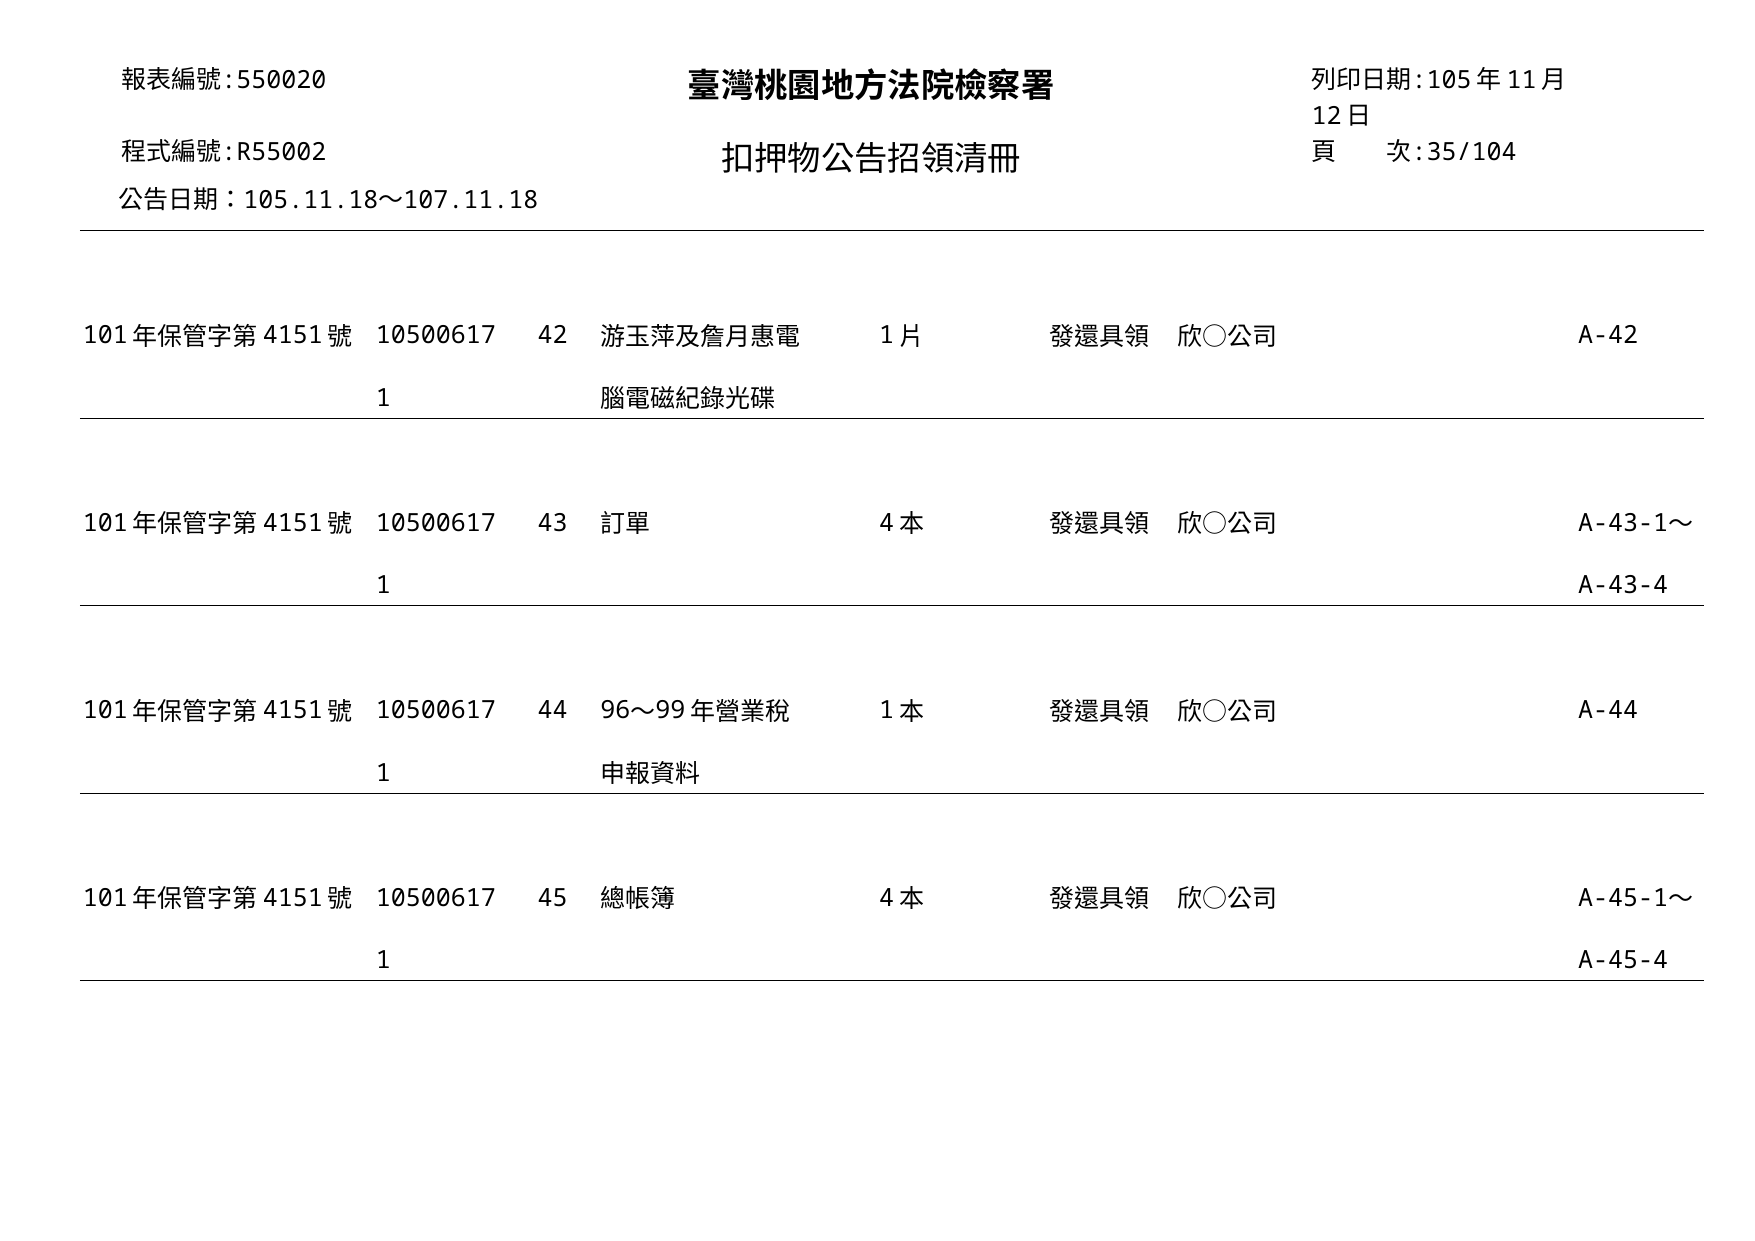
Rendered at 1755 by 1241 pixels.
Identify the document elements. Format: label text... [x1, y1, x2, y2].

table_cell 訂單 [597, 419, 807, 605]
table_cell 45 [507, 794, 597, 980]
table_cell 43 [507, 419, 597, 605]
table_cell 101年保管字第4151號 [80, 419, 373, 605]
table_cell 105006171 [373, 606, 507, 792]
table_cell 105006171 [373, 419, 507, 605]
table_cell 欣○公司 [1175, 419, 1317, 605]
table_cell 發還具領 [1046, 419, 1175, 605]
table_cell [927, 794, 1046, 980]
table_cell 發還具領 [1046, 231, 1175, 417]
table_cell A-43-1～A-43-4 [1575, 419, 1704, 605]
table_cell 發還具領 [1046, 794, 1175, 980]
table_cell 96～99年營業稅申報資料 [597, 606, 807, 792]
table_cell [927, 419, 1046, 605]
table_cell 101年保管字第4151號 [80, 794, 373, 980]
table_cell 總帳簿 [597, 794, 807, 980]
table_cell 4本 [808, 419, 927, 605]
table_cell A-42 [1575, 231, 1704, 417]
table_cell 欣○公司 [1175, 231, 1317, 417]
table_cell 游玉萍及詹月惠電腦電磁紀錄光碟 [597, 231, 807, 417]
table_cell [1317, 606, 1575, 792]
table_cell 42 [507, 231, 597, 417]
table_cell 4本 [808, 794, 927, 980]
table_cell 1本 [808, 606, 927, 792]
table_cell 欣○公司 [1175, 794, 1317, 980]
table_cell [1317, 231, 1575, 417]
table_cell A-45-1～A-45-4 [1575, 794, 1704, 980]
table_cell 101年保管字第4151號 [80, 606, 373, 792]
table_cell A-44 [1575, 606, 1704, 792]
table_cell [927, 231, 1046, 417]
table_cell 發還具領 [1046, 606, 1175, 792]
table_cell 101年保管字第4151號 [80, 231, 373, 417]
table_cell 105006171 [373, 231, 507, 417]
table_cell 欣○公司 [1175, 606, 1317, 792]
table_cell [1317, 419, 1575, 605]
table_cell [1317, 794, 1575, 980]
table_cell 44 [507, 606, 597, 792]
table_cell 1片 [808, 231, 927, 417]
table_cell 105006171 [373, 794, 507, 980]
table_cell [927, 606, 1046, 792]
